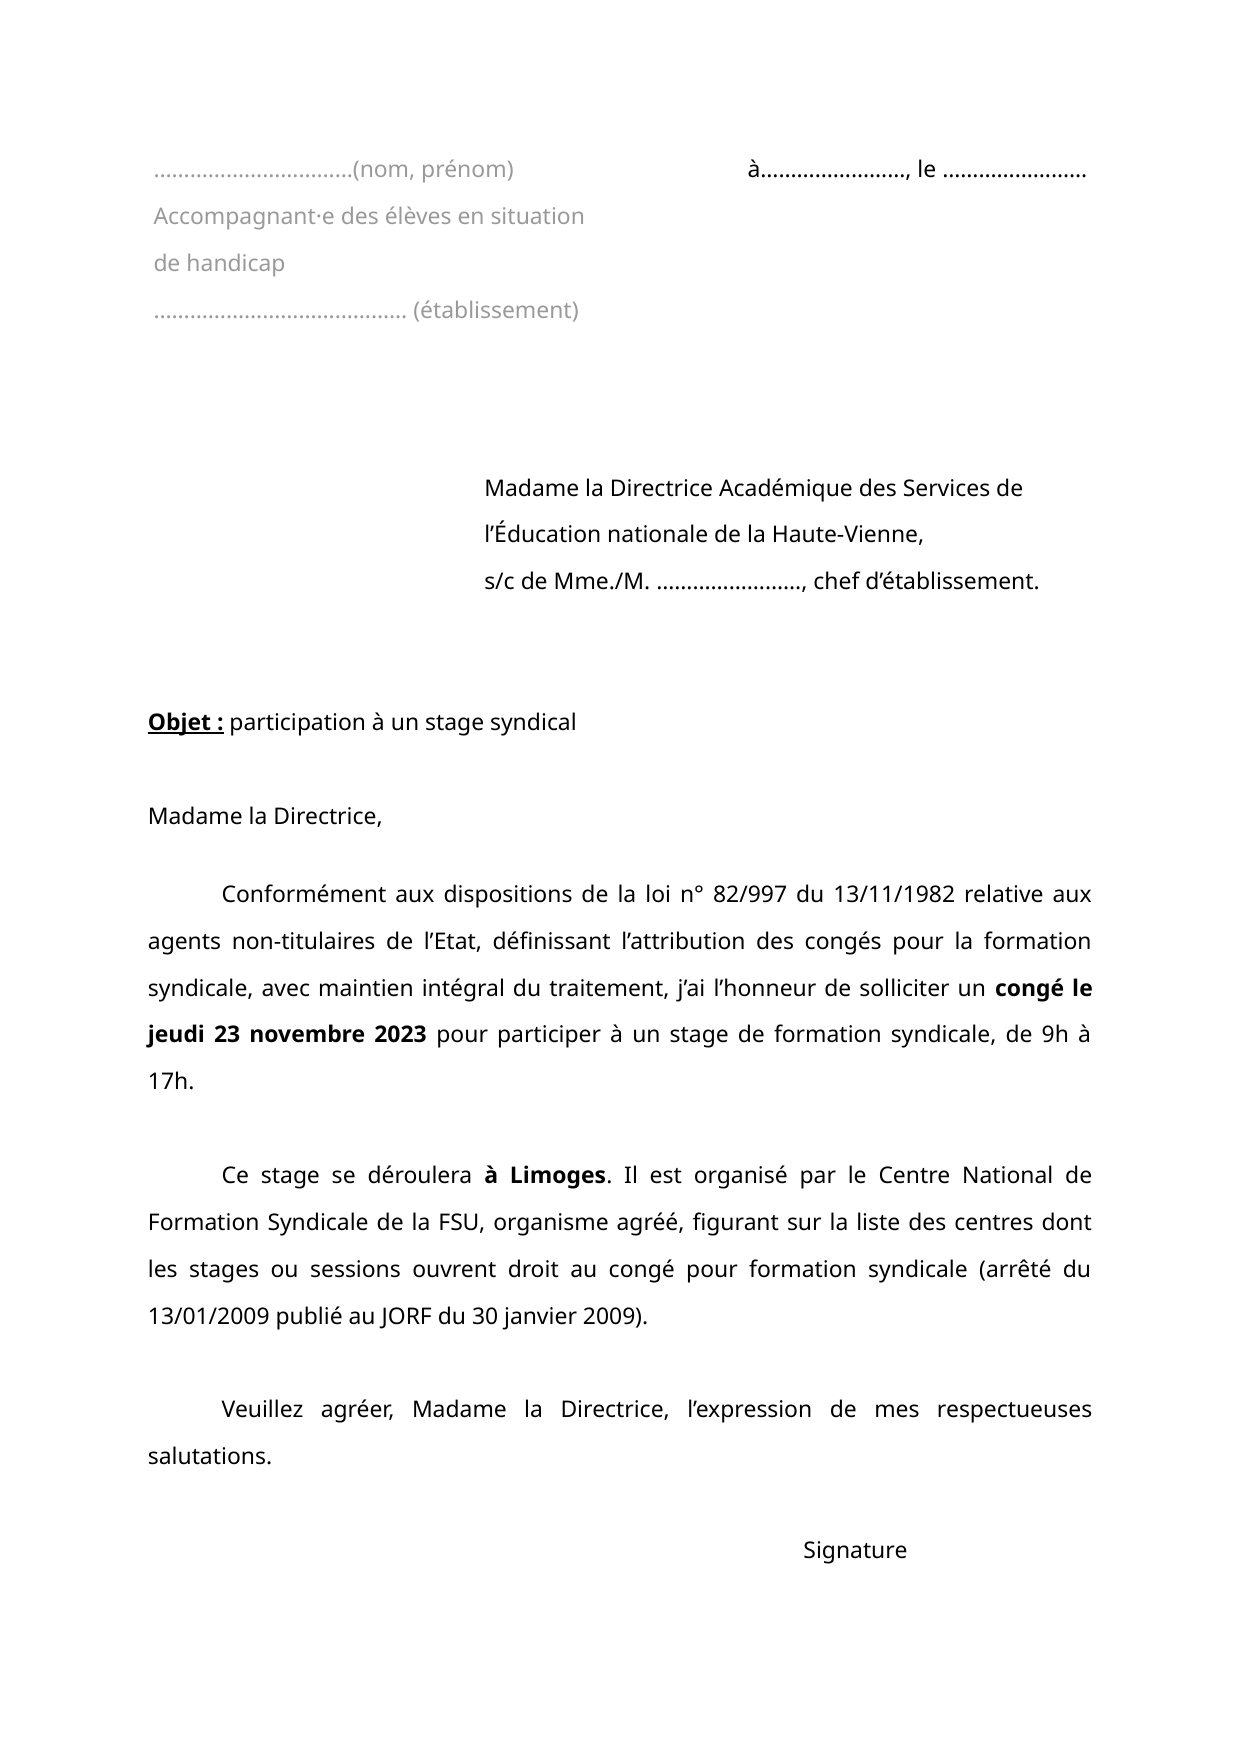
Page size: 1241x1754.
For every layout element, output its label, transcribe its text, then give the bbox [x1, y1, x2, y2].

text s/c de Mme./M. ……………………, chef d’établissement. [484, 565, 1093, 597]
text Objet : participation à un stage syndical [148, 706, 1093, 737]
table_header à……………………, le …………………… [620, 148, 1093, 331]
text Ce stage se déroulera à Limoges. Il est organisé par le Centre National de Formation Syndicale de la FSU, organisme agréé, figurant sur la liste des centres dont les stages ou sessions ouvrent droit au congé pour formation syndicale (arrêté du 13/01/2009 publié au JORF du 30 janvier 2009). [148, 1159, 1093, 1331]
text Veuillez agréer, Madame la Directrice, l’expression de mes respectueuses salutations. [148, 1393, 1093, 1472]
text Madame la Directrice, [148, 800, 1093, 831]
text Conformément aux dispositions de la loi n° 82/997 du 13/11/1982 relative aux agents non-titulaires de l’Etat, définissant l’attribution des congés pour la formation syndicale, avec maintien intégral du traitement, j’ai l’honneur de solliciter un congé le jeudi 23 novembre 2023 pour participer à un stage de formation syndicale, de 9h à 17h. [148, 878, 1093, 1097]
table_header ……………………………(nom, prénom) Accompagnant·e des élèves en situation de handicap …………………………………… (établissement) [148, 148, 620, 331]
text Signature [148, 1534, 1093, 1565]
text Madame la Directrice Académique des Services de l’Éducation nationale de la Haute-Vienne, [484, 472, 1093, 550]
